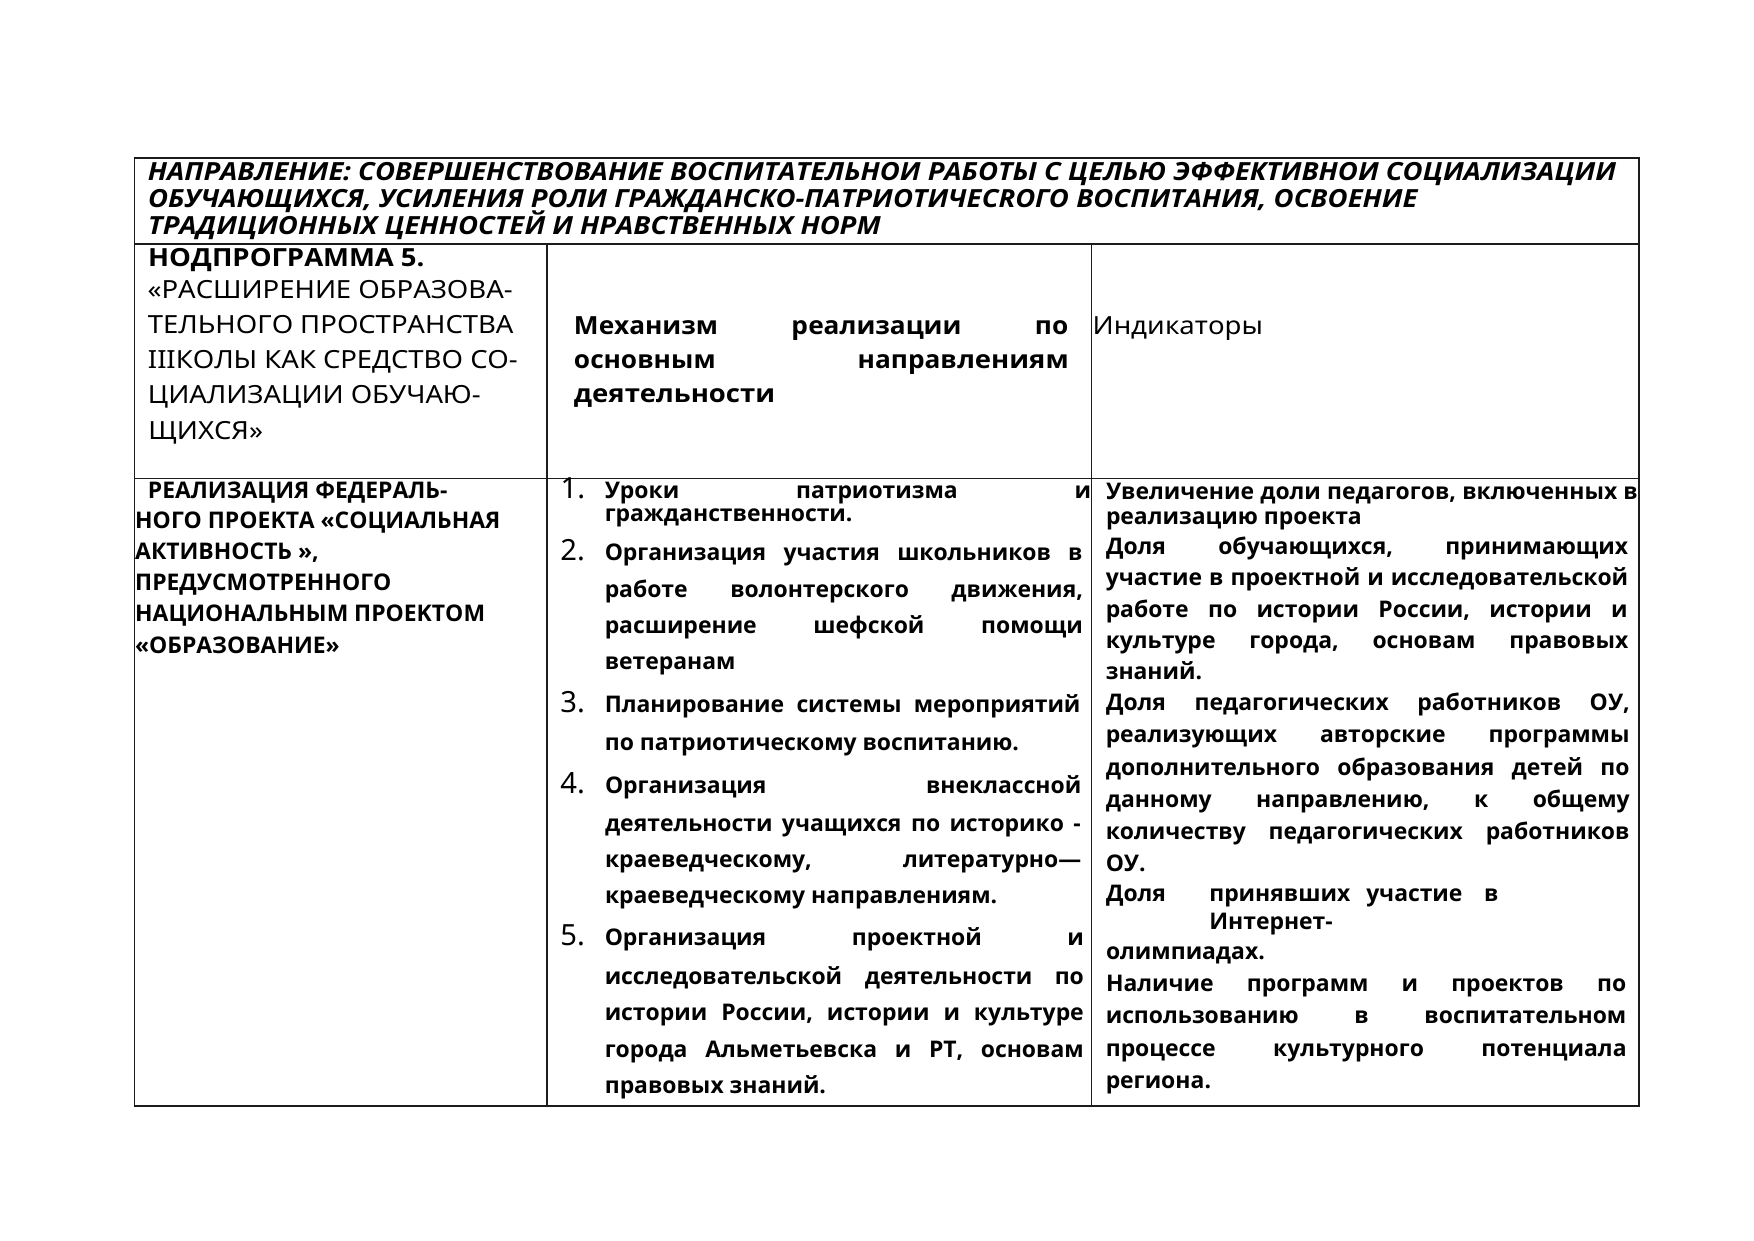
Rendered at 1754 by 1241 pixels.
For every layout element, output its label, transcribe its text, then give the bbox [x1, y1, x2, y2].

table_cell НОДПРОГРАММА 5. «РАСШИРЕНИЕ ОБРАЗОВА- ТЕЛЬНОГО ПPOCTPAHCTBA ІІІКОЛЫ КАК СРЕДСТВО CO- ЦИАЛИЗАЦИИ ОБУЧАЮ- ЩИХСЯ» [135, 245, 546, 478]
table_cell Увеличение доли педагогов, включенных в реализацию проекта Доля обучающихся, принимающих участие в проектной и исследовательской работе по истории России, истории и культуре города, основам правовых знаний. Доля педагогических работников ОУ, реализующих авторские программы дополнительного образования детей по данному направлению, к общему количеству педагогических работников ОУ. Доля принявших участие в Интернет- олимпиадах. Наличие программ и проектов по использованию в воспитательном процессе культурного потенциала региона. [1092, 479, 1638, 1105]
table_cell Механизм реализации по основным направлениям деятельности [548, 245, 1091, 478]
table_cell Уроки патриотизма и гражданственности. Организация участия школьников в работе волонтерского движения, расширение шефской помощи ветеранам Планирование системы мероприятий по патриотическому воспитанию. Организация внеклассной деятельности учащихся по историко - краеведческому, литературно—краеведческому направлениям. Организация проектной и исследовательской деятельности по истории России, истории и культуре города Альметьевска и РТ, основам правовых знаний. Организация исследовательской работы по истории школы. Проведение благотворительных акций (по совершенствованию экологической обстановки в [548, 479, 1091, 1105]
table_cell РЕАЛИЗАЦИЯ ФЕДЕРАЛЬ- НОГО ПPOEKTA «СОЦИАЛЬНАЯ АКТИВНОСТЬ », ПРЕДУСМОТРЕННОГО НАЦИОНАЛЬНЫМ ПPOEKTOM «ОБРАЗОВАНИЕ» [135, 479, 546, 1105]
table_header НАПРАВЛЕНИЕ: СОВЕРШЕНСТВОВАНИЕ ВОСПИТАТЕЛЬНОИ РАБОТЫ С ЦЕЛЬЮ ЭФФЕКТИВНОИ СОЦИАЛИЗАЦИИ ОБУЧАЮЩИХСЯ, УСИЛЕНИЯ РОЛИ ГРАЖДАНСКО-ПАТРИОТИЧЕСRОГО ВОСПИТАНИЯ, ОСВОЕНИЕ ТРАДИЦИОННЫХ ЦЕННОСТЕЙ И НРАВСТВЕННЫХ HOPM [135, 159, 1638, 243]
table_cell Индикаторы [1092, 245, 1638, 478]
